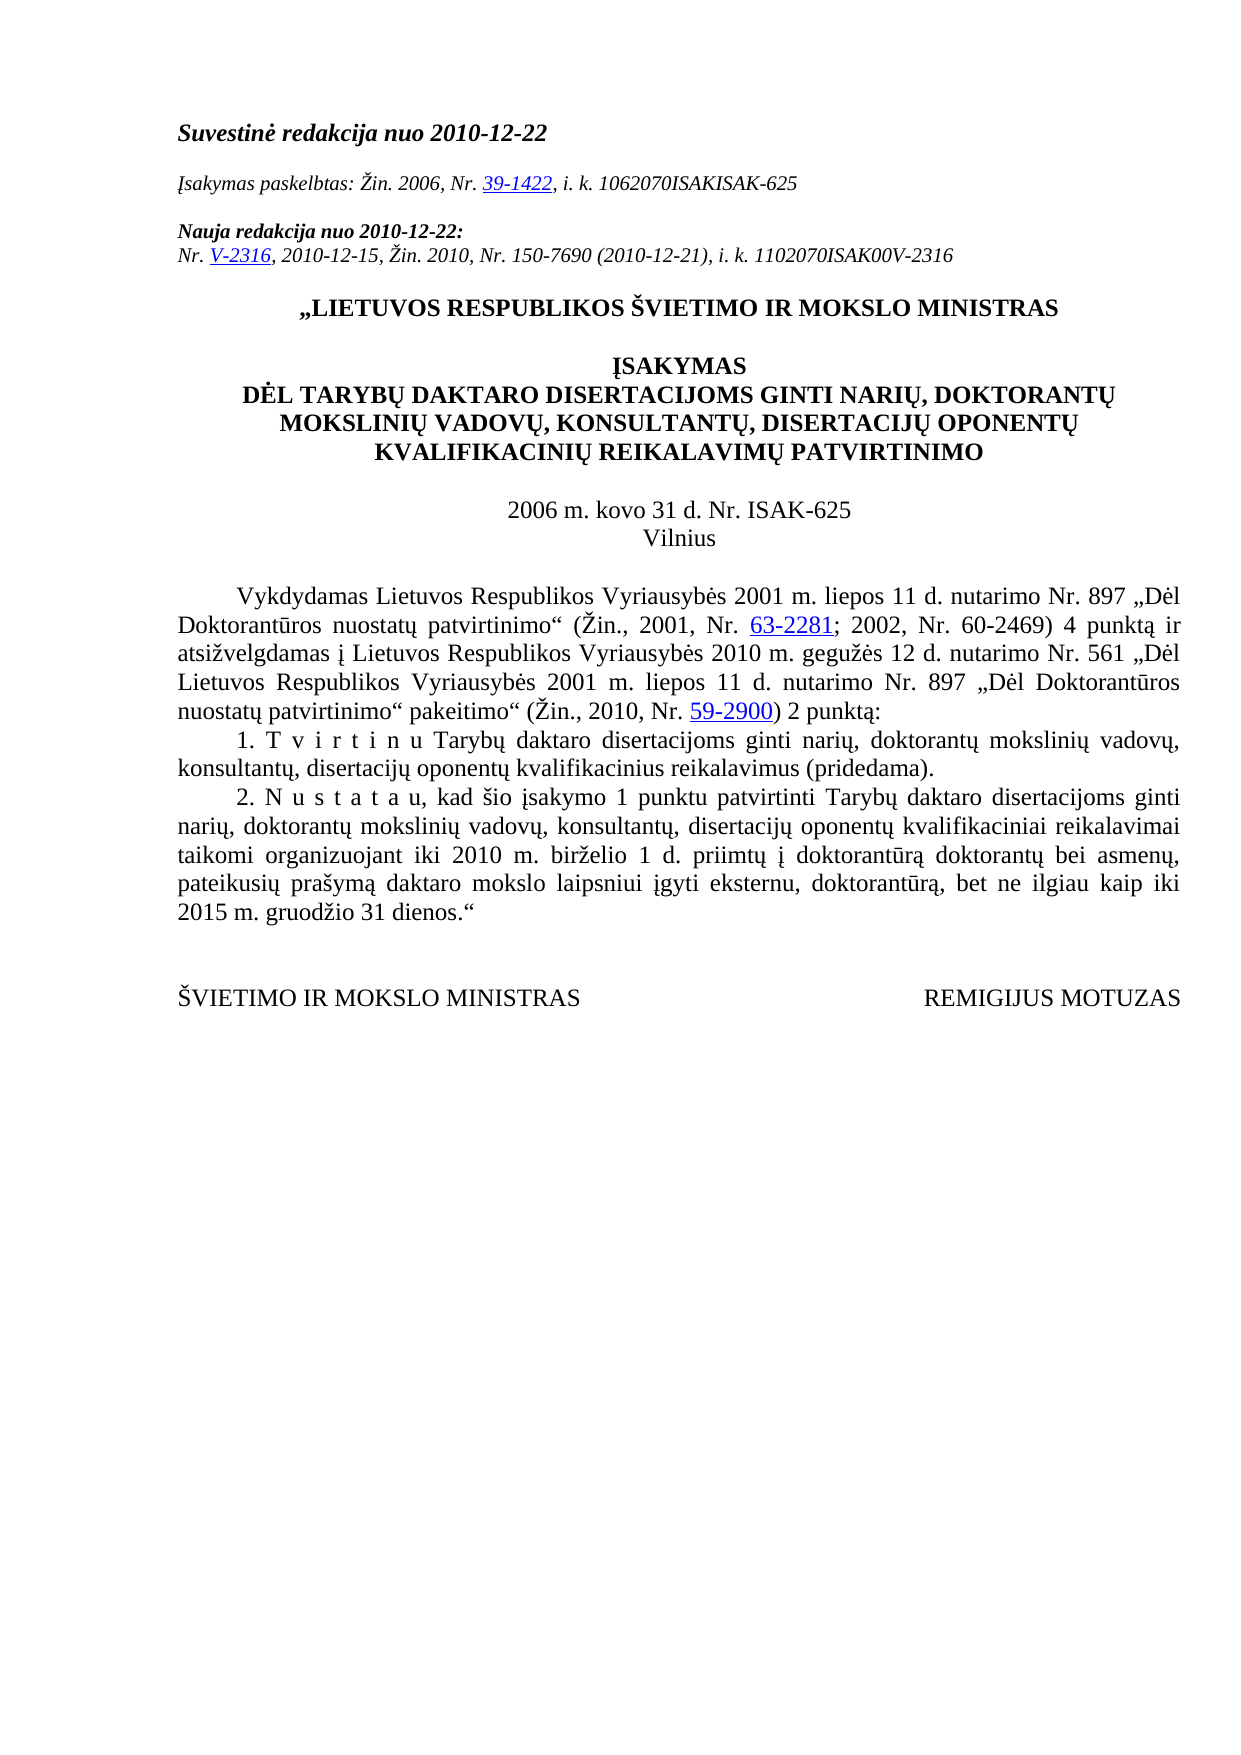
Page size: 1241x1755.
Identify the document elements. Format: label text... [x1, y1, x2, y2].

text Nr. V-2316, 2010-12-15, Žin. 2010, Nr. 150-7690 (2010-12-21), i. k. 1102070ISAK00V-2316 [177, 243, 1181, 267]
text 1. T v i r t i n u Tarybų daktaro disertacijoms ginti narių, doktorantų mokslinių vadovų, konsultantų, disertacijų oponentų kvalifikacinius reikalavimus (pridedama). [177, 725, 1181, 782]
text ĮSAKYMAS [177, 351, 1181, 380]
text Vykdydamas Lietuvos Respublikos Vyriausybės 2001 m. liepos 11 d. nutarimo Nr. 897 „Dėl Doktorantūros nuostatų patvirtinimo“ (Žin., 2001, Nr. 63-2281; 2002, Nr. 60-2469) 4 punktą ir atsižvelgdamas į Lietuvos Respublikos Vyriausybės 2010 m. gegužės 12 d. nutarimo Nr. 561 „Dėl Lietuvos Respublikos Vyriausybės 2001 m. liepos 11 d. nutarimo Nr. 897 „Dėl Doktorantūros nuostatų patvirtinimo“ pakeitimo“ (Žin., 2010, Nr. 59-2900) 2 punktą: [177, 581, 1181, 725]
text Vilnius [177, 523, 1181, 552]
text Įsakymas paskelbtas: Žin. 2006, Nr. 39-1422, i. k. 1062070ISAKISAK-625 [177, 171, 1181, 195]
text DĖL TARYBŲ DAKTARO DISERTACIJOMS GINTI NARIŲ, DOKTORANTŲ MOKSLINIŲ VADOVŲ, KONSULTANTŲ, DISERTACIJŲ OPONENTŲ KVALIFIKACINIŲ REIKALAVIMŲ PATVIRTINIMO [177, 380, 1181, 466]
text Suvestinė redakcija nuo 2010-12-22 [177, 118, 1181, 147]
text Nauja redakcija nuo 2010-12-22: [177, 219, 1181, 243]
text 2006 m. kovo 31 d. Nr. ISAK-625 [177, 495, 1181, 523]
text ŠVIETIMO IR MOKSLO MINISTRAS REMIGIJUS MOTUZAS [177, 983, 1181, 1012]
text 2. N u s t a t a u, kad šio įsakymo 1 punktu patvirtinti Tarybų daktaro disertacijoms ginti narių, doktorantų mokslinių vadovų, konsultantų, disertacijų oponentų kvalifikaciniai reikalavimai taikomi organizuojant iki 2010 m. birželio 1 d. priimtų į doktorantūrą doktorantų bei asmenų, pateikusių prašymą daktaro mokslo laipsniui įgyti eksternu, doktorantūrą, bet ne ilgiau kaip iki 2015 m. gruodžio 31 dienos.“ [177, 782, 1181, 926]
text „LIETUVOS RESPUBLIKOS ŠVIETIMO IR MOKSLO MINISTRAS [177, 293, 1181, 322]
